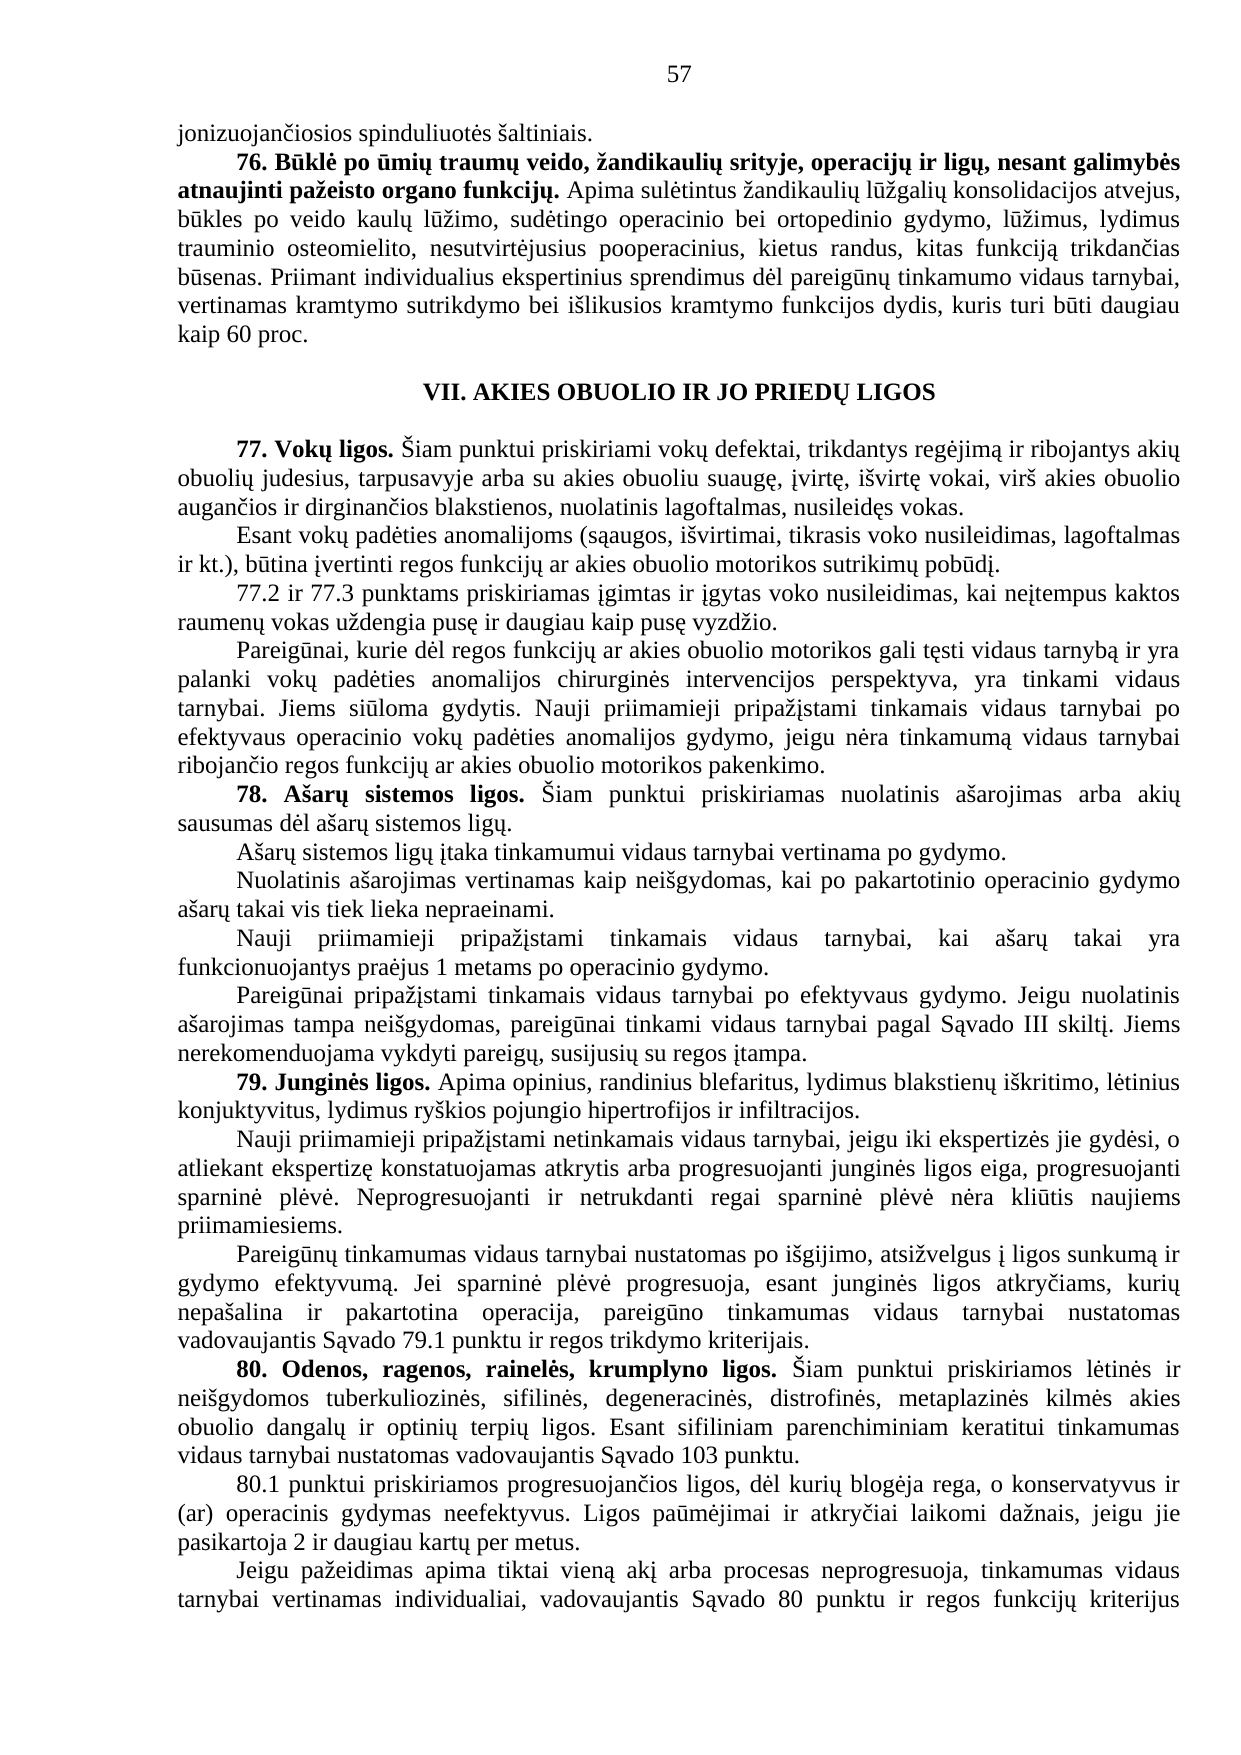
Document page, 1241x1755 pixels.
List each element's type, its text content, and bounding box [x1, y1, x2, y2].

text Esant vokų padėties anomalijoms (sąaugos, išvirtimai, tikrasis voko nusileidimas, lagoftalmas ir kt.), būtina įvertinti regos funkcijų ar akies obuolio motorikos sutrikimų pobūdį. [177, 521, 1181, 578]
text 80. Odenos, ragenos, rainelės, krumplyno ligos. Šiam punktui priskiriamos lėtinės ir neišgydomos tuberkuliozinės, sifilinės, degeneracinės, distrofinės, metaplazinės kilmės akies obuolio dangalų ir optinių terpių ligos. Esant sifiliniam parenchiminiam keratitui tinkamumas vidaus tarnybai nustatomas vadovaujantis Sąvado 103 punktu. [177, 1354, 1181, 1469]
text Pareigūnų tinkamumas vidaus tarnybai nustatomas po išgijimo, atsižvelgus į ligos sunkumą ir gydymo efektyvumą. Jei sparninė plėvė progresuoja, esant junginės ligos atkryčiams, kurių nepašalina ir pakartotina operacija, pareigūno tinkamumas vidaus tarnybai nustatomas vadovaujantis Sąvado 79.1 punktu ir regos trikdymo kriterijais. [177, 1239, 1181, 1354]
text 77.2 ir 77.3 punktams priskiriamas įgimtas ir įgytas voko nusileidimas, kai neįtempus kaktos raumenų vokas uždengia pusę ir daugiau kaip pusę vyzdžio. [177, 578, 1181, 636]
text jonizuojančiosios spinduliuotės šaltiniais. [177, 118, 1181, 147]
text 77. Vokų ligos. Šiam punktui priskiriami vokų defektai, trikdantys regėjimą ir ribojantys akių obuolių judesius, tarpusavyje arba su akies obuoliu suaugę, įvirtę, išvirtę vokai, virš akies obuolio augančios ir dirginančios blakstienos, nuolatinis lagoftalmas, nusileidęs vokas. [177, 434, 1181, 521]
text Ašarų sistemos ligų įtaka tinkamumui vidaus tarnybai vertinama po gydymo. [177, 837, 1181, 866]
text Nauji priimamieji pripažįstami netinkamais vidaus tarnybai, jeigu iki ekspertizės jie gydėsi, o atliekant ekspertizę konstatuojamas atkrytis arba progresuojanti junginės ligos eiga, progresuojanti sparninė plėvė. Neprogresuojanti ir netrukdanti regai sparninė plėvė nėra kliūtis naujiems priimamiesiems. [177, 1124, 1181, 1239]
text 76. Būklė po ūmių traumų veido, žandikaulių srityje, operacijų ir ligų, nesant galimybės atnaujinti pažeisto organo funkcijų. Apima sulėtintus žandikaulių lūžgalių konsolidacijos atvejus, būkles po veido kaulų lūžimo, sudėtingo operacinio bei ortopedinio gydymo, lūžimus, lydimus trauminio osteomielito, nesutvirtėjusius pooperacinius, kietus randus, kitas funkciją trikdančias būsenas. Priimant individualius ekspertinius sprendimus dėl pareigūnų tinkamumo vidaus tarnybai, vertinamas kramtymo sutrikdymo bei išlikusios kramtymo funkcijos dydis, kuris turi būti daugiau kaip 60 proc. [177, 147, 1181, 348]
text 79. Junginės ligos. Apima opinius, randinius blefaritus, lydimus blakstienų iškritimo, lėtinius konjuktyvitus, lydimus ryškios pojungio hipertrofijos ir infiltracijos. [177, 1067, 1181, 1124]
text VII. Akies obuolio ir jo priedų ligos [177, 377, 1181, 406]
text 80.1 punktui priskiriamos progresuojančios ligos, dėl kurių blogėja rega, o konservatyvus ir (ar) operacinis gydymas neefektyvus. Ligos paūmėjimai ir atkryčiai laikomi dažnais, jeigu jie pasikartoja 2 ir daugiau kartų per metus. [177, 1469, 1181, 1556]
text 78. Ašarų sistemos ligos. Šiam punktui priskiriamas nuolatinis ašarojimas arba akių sausumas dėl ašarų sistemos ligų. [177, 779, 1181, 837]
text Pareigūnai pripažįstami tinkamais vidaus tarnybai po efektyvaus gydymo. Jeigu nuolatinis ašarojimas tampa neišgydomas, pareigūnai tinkami vidaus tarnybai pagal Sąvado III skiltį. Jiems nerekomenduojama vykdyti pareigų, susijusių su regos įtampa. [177, 981, 1181, 1067]
text Jeigu pažeidimas apima tiktai vieną akį arba procesas neprogresuoja, tinkamumas vidaus tarnybai vertinamas individualiai, vadovaujantis Sąvado 80 punktu ir regos funkcijų kriterijus [177, 1556, 1181, 1613]
text Nuolatinis ašarojimas vertinamas kaip neišgydomas, kai po pakartotinio operacinio gydymo ašarų takai vis tiek lieka nepraeinami. [177, 866, 1181, 923]
text Nauji priimamieji pripažįstami tinkamais vidaus tarnybai, kai ašarų takai yra funkcionuojantys praėjus 1 metams po operacinio gydymo. [177, 923, 1181, 981]
text Pareigūnai, kurie dėl regos funkcijų ar akies obuolio motorikos gali tęsti vidaus tarnybą ir yra palanki vokų padėties anomalijos chirurginės intervencijos perspektyva, yra tinkami vidaus tarnybai. Jiems siūloma gydytis. Nauji priimamieji pripažįstami tinkamais vidaus tarnybai po efektyvaus operacinio vokų padėties anomalijos gydymo, jeigu nėra tinkamumą vidaus tarnybai ribojančio regos funkcijų ar akies obuolio motorikos pakenkimo. [177, 636, 1181, 779]
